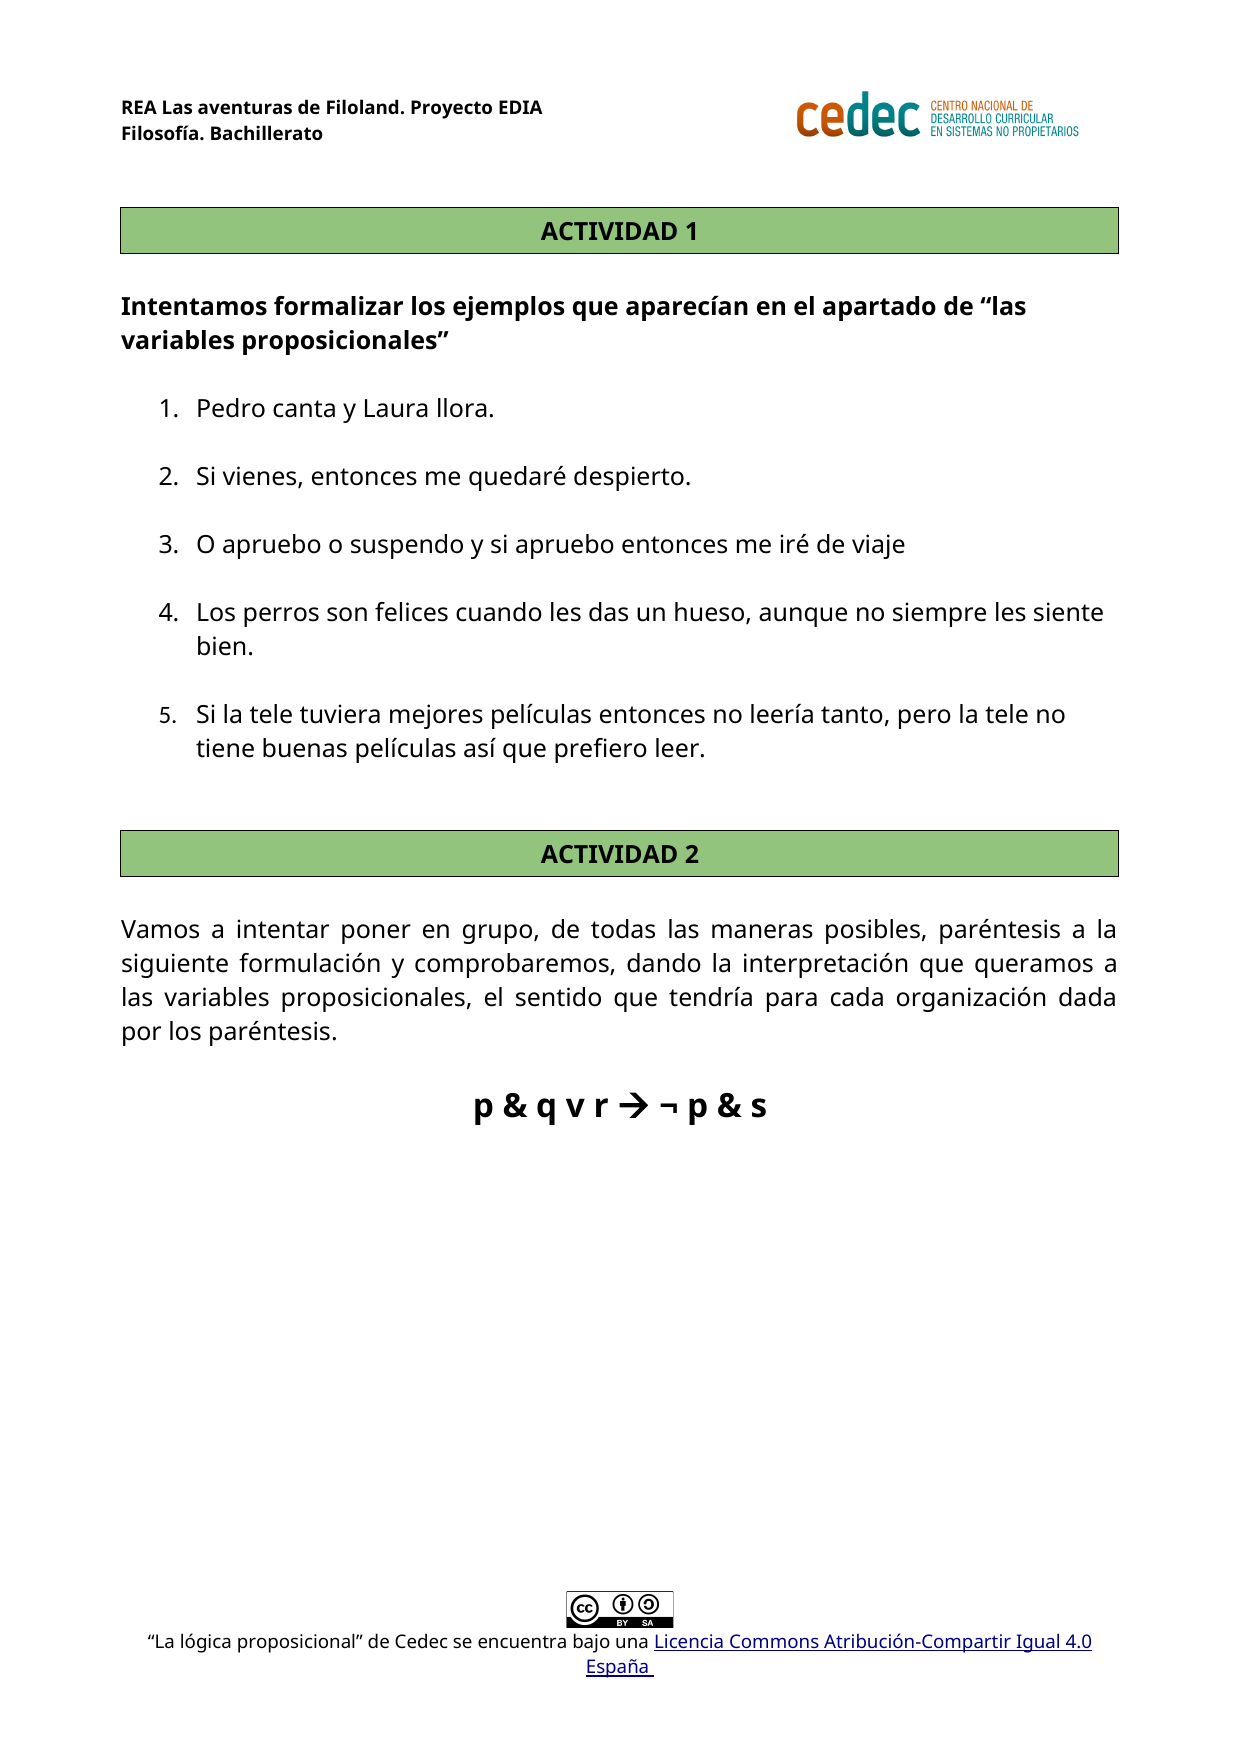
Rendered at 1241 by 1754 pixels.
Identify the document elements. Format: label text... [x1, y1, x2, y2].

table_header ACTIVIDAD 2 [121, 831, 1118, 876]
picture [796, 89, 1080, 138]
picture [566, 1591, 674, 1628]
list Los perros son felices cuando les das un hueso, aunque no siempre les siente bien. [158, 595, 1119, 663]
list Si vienes, entonces me quedaré despierto. [158, 458, 1119, 493]
list Pedro canta y Laura llora. [158, 390, 1119, 424]
list Si la tele tuviera mejores películas entonces no leería tanto, pero la tele no tiene buenas películas así que prefiero leer. [158, 697, 1119, 765]
list O apruebo o suspendo y si apruebo entonces me iré de viaje [158, 527, 1119, 561]
text Intentamos formalizar los ejemplos que aparecían en el apartado de “las variables proposicionales” [121, 288, 1119, 356]
text p & q v r  ¬ p & s [121, 1082, 1119, 1127]
table_header ACTIVIDAD 1 [121, 208, 1118, 253]
text Vamos a intentar poner en grupo, de todas las maneras posibles, paréntesis a la siguiente formulación y comprobaremos, dando la interpretación que queramos a las variables proposicionales, el sentido que tendría para cada organización dada por los paréntesis. [121, 911, 1119, 1048]
